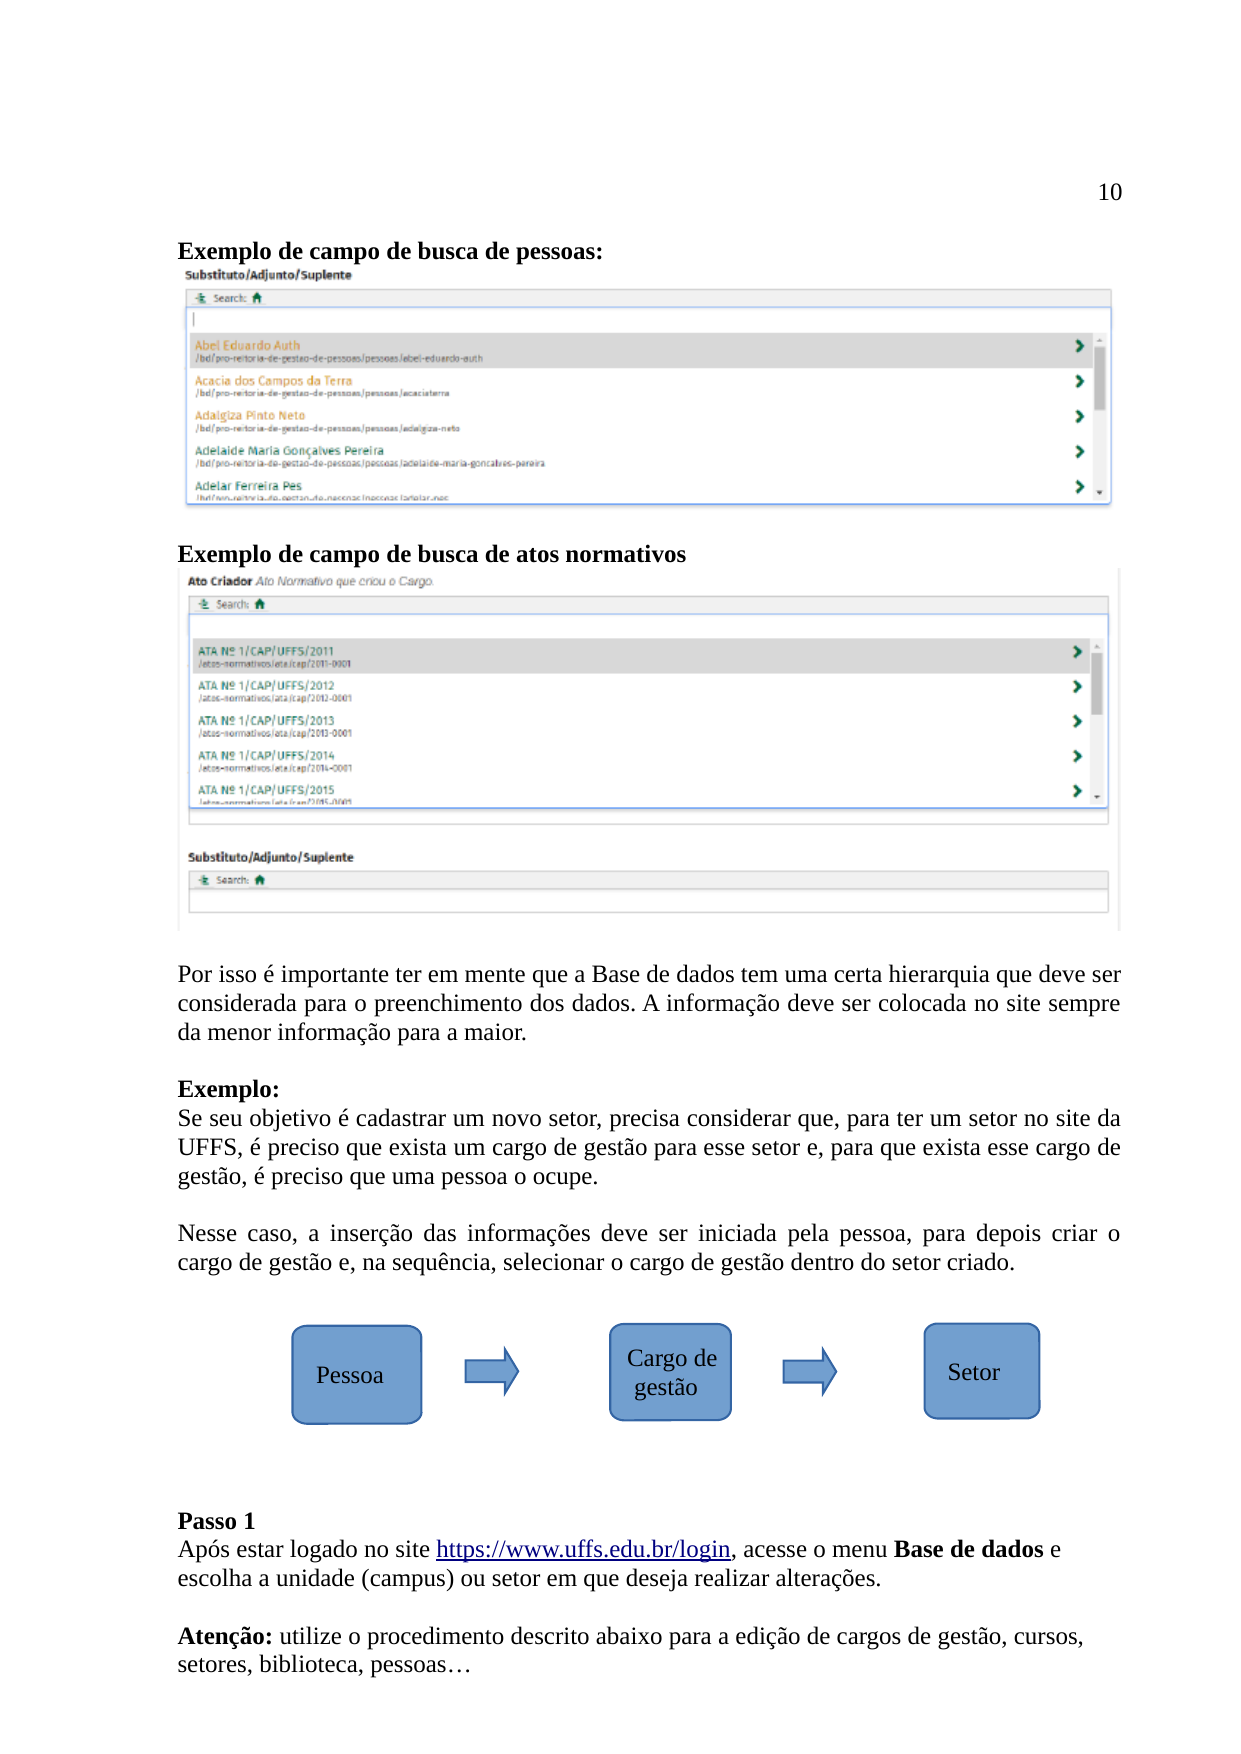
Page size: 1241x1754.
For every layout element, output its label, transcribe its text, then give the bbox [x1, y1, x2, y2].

picture [177, 265, 1118, 511]
text Exemplo de campo de busca de pessoas: [177, 236, 1122, 265]
picture [177, 568, 1121, 931]
text Nesse caso, a inserção das informações deve ser iniciada pela pessoa, para depois criar o cargo de gestão e, na sequência, selecionar o cargo de gestão dentro do setor criado. [177, 1218, 1122, 1276]
text Exemplo de campo de busca de atos normativos [177, 539, 1122, 568]
text Exemplo: [177, 1074, 1122, 1103]
text Após estar logado no site https://www.uffs.edu.br/login, acesse o menu Base de dados e escolha a unidade (campus) ou setor em que deseja realizar alterações. [177, 1534, 1122, 1592]
text Por isso é importante ter em mente que a Base de dados tem uma certa hierarquia que deve ser considerada para o preenchimento dos dados. A informação deve ser colocada no site sempre da menor informação para a maior. [177, 959, 1122, 1046]
text Atenção: utilize o procedimento descrito abaixo para a edição de cargos de gestão, cursos, setores, biblioteca, pessoas… [177, 1621, 1122, 1678]
text Passo 1 [177, 1506, 1122, 1534]
text Se seu objetivo é cadastrar um novo setor, precisa considerar que, para ter um setor no site da UFFS, é preciso que exista um cargo de gestão para esse setor e, para que exista esse cargo de gestão, é preciso que uma pessoa o ocupe. [177, 1103, 1122, 1189]
